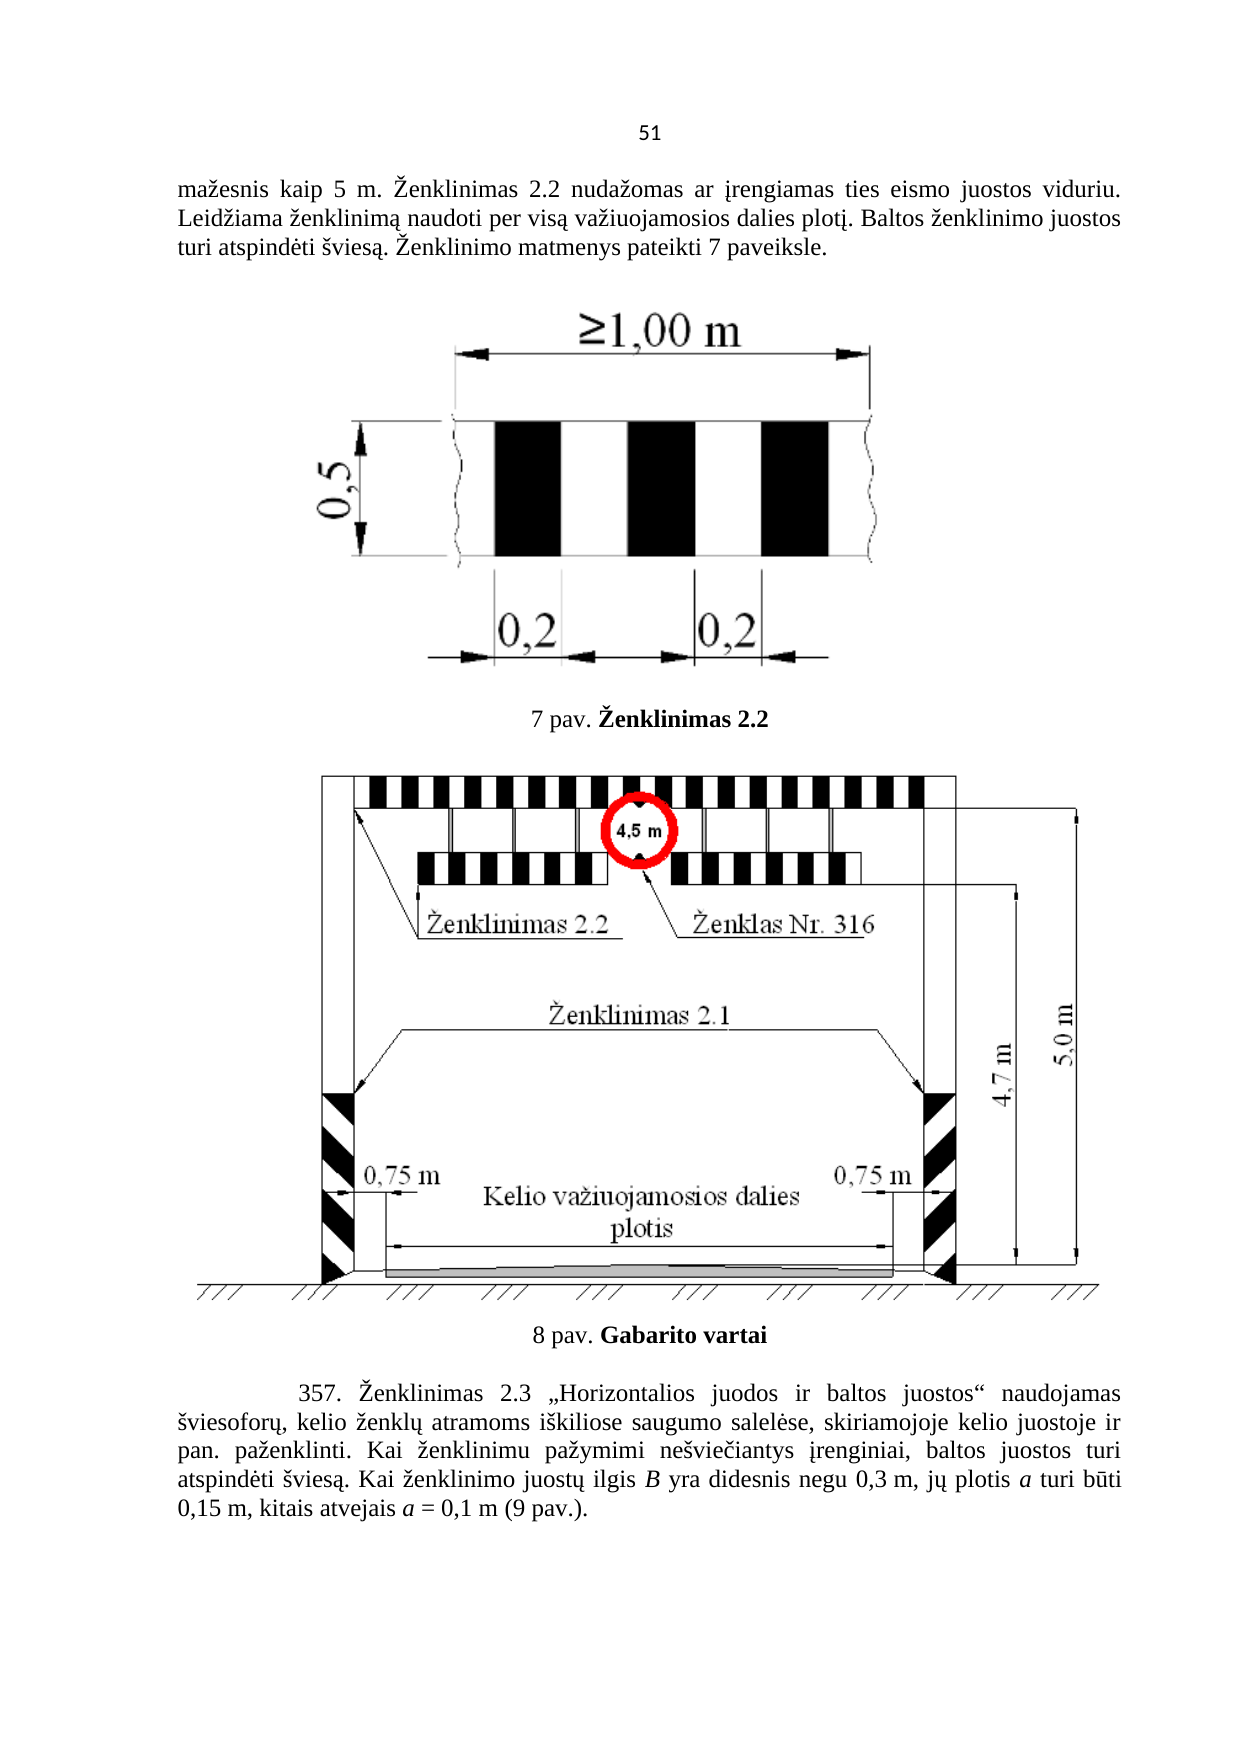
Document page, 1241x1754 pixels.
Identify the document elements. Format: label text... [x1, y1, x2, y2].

text mažesnis kaip 5 m. Ženklinimas 2.2 nudažomas ar įrengiamas ties eismo juostos viduriu. Leidžiama ženklinimą naudoti per visą važiuojamosios dalies plotį. Baltos ženklinimo juostos turi atspindėti šviesą. Ženklinimo matmenys pateikti 7 paveiksle. [177, 174, 1122, 260]
text 8 pav. Gabarito vartai [177, 1321, 1122, 1349]
text 7 pav. Ženklinimas 2.2 [177, 704, 1122, 732]
text 357. Ženklinimas 2.3 „Horizontalios juodos ir baltos juostos“ naudojamas šviesoforų, kelio ženklų atramoms iškiliose saugumo salelėse, skiriamojoje kelio juostoje ir pan. paženklinti. Kai ženklinimu pažymimi nešviečiantys įrenginiai, baltos juostos turi atspindėti šviesą. Kai ženklinimo juostų ilgis B yra didesnis negu 0,3 m, jų plotis a turi būti 0,15 m, kitais atvejais a = 0,1 m (9 pav.). [177, 1378, 1122, 1522]
